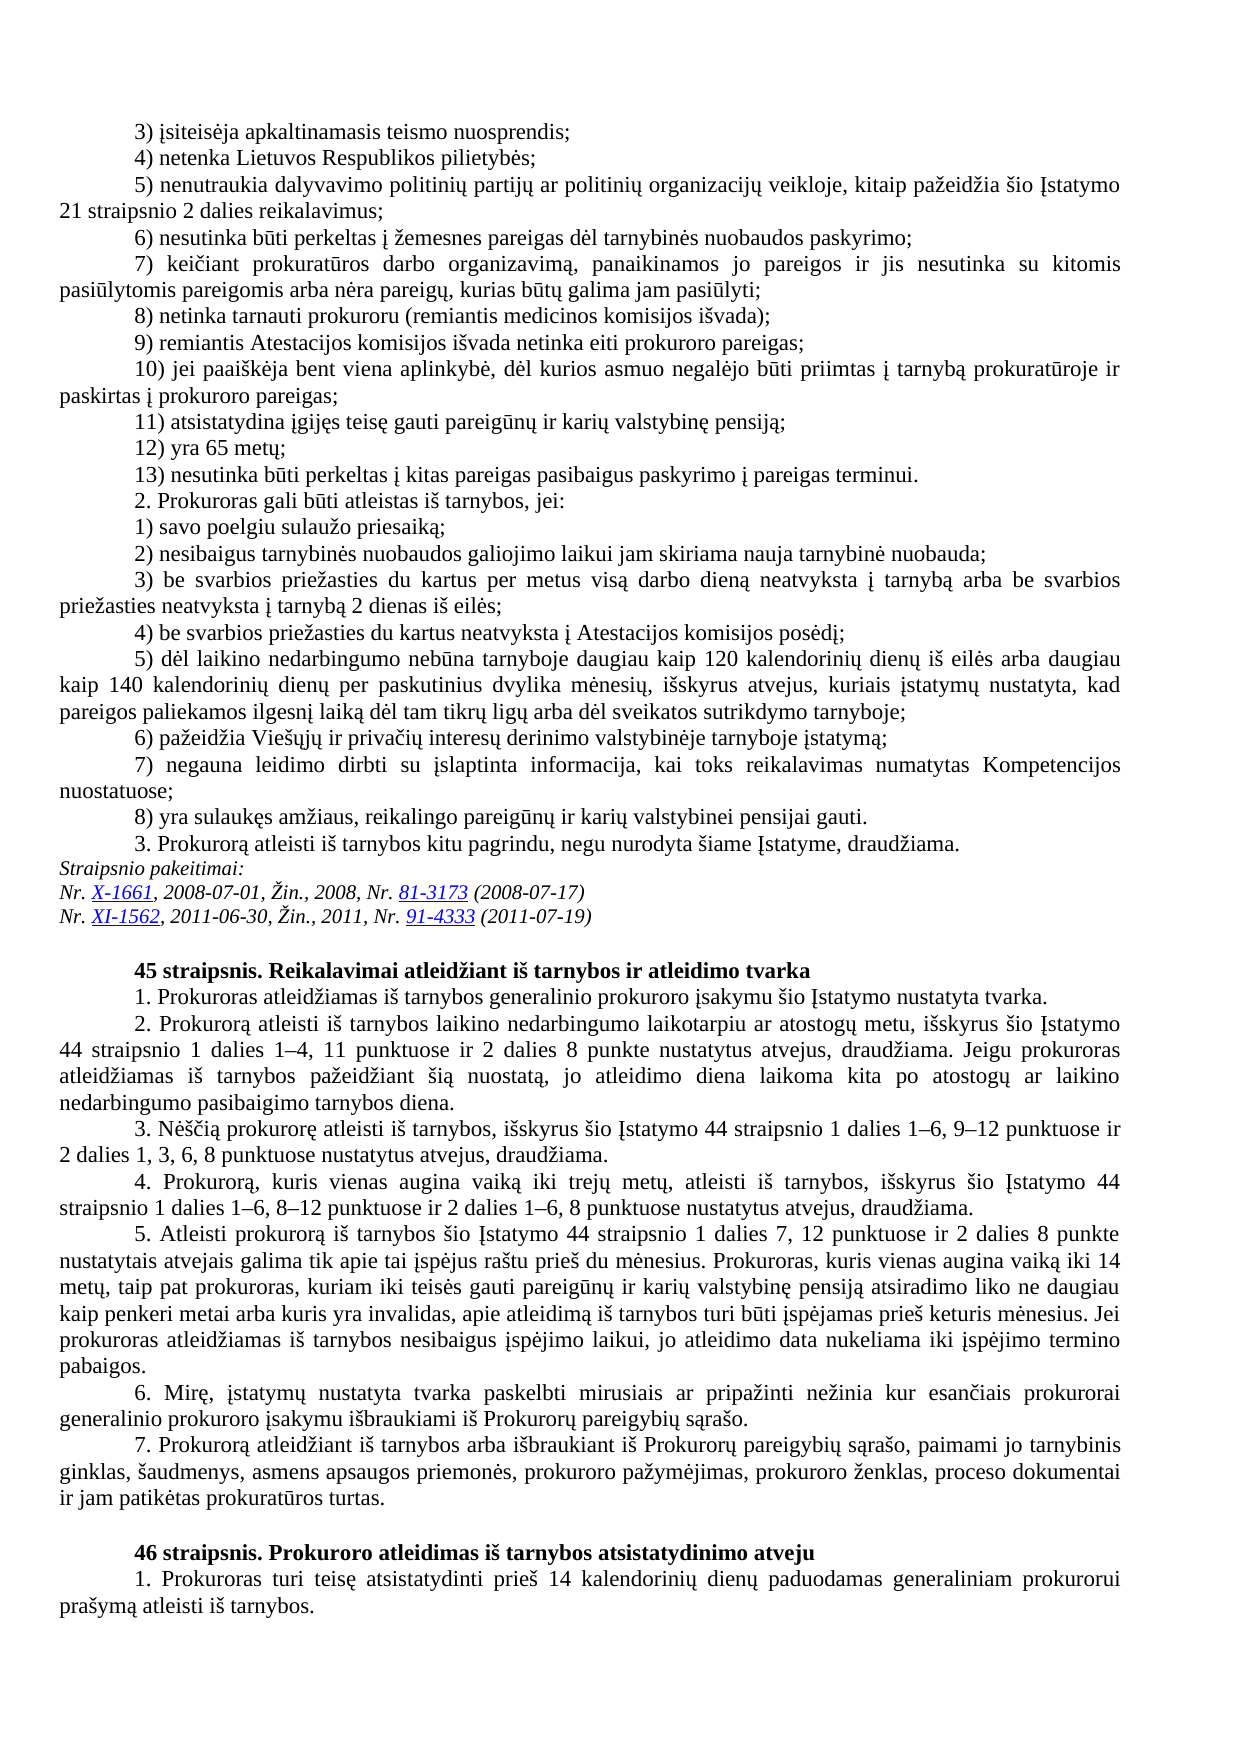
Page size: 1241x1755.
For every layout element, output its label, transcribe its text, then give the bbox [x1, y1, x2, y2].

text 8) netinka tarnauti prokuroru (remiantis medicinos komisijos išvada); [59, 303, 1122, 329]
text 4) be svarbios priežasties du kartus neatvyksta į Atestacijos komisijos posėdį; [59, 619, 1122, 645]
text 3. Prokurorą atleisti iš tarnybos kitu pagrindu, negu nurodyta šiame Įstatyme, draudžiama. [59, 830, 1122, 856]
text 3) įsiteisėja apkaltinamasis teismo nuosprendis; [59, 118, 1122, 144]
text 7) negauna leidimo dirbti su įslaptinta informacija, kai toks reikalavimas numatytas Kompetencijos nuostatuose; [59, 751, 1122, 803]
text 1. Prokuroras turi teisę atsistatydinti prieš 14 kalendorinių dienų paduodamas generaliniam prokurorui prašymą atleisti iš tarnybos. [59, 1566, 1122, 1618]
text 7. Prokurorą atleidžiant iš tarnybos arba išbraukiant iš Prokurorų pareigybių sąrašo, paimami jo tarnybinis ginklas, šaudmenys, asmens apsaugos priemonės, prokuroro pažymėjimas, prokuroro ženklas, proceso dokumentai ir jam patikėtas prokuratūros turtas. [59, 1431, 1122, 1510]
text 10) jei paaiškėja bent viena aplinkybė, dėl kurios asmuo negalėjo būti priimtas į tarnybą prokuratūroje ir paskirtas į prokuroro pareigas; [59, 355, 1122, 408]
text 2) nesibaigus tarnybinės nuobaudos galiojimo laikui jam skiriama nauja tarnybinė nuobauda; [59, 540, 1122, 566]
text 1. Prokuroras atleidžiamas iš tarnybos generalinio prokuroro įsakymu šio Įstatymo nustatyta tvarka. [59, 983, 1122, 1010]
text 5) nenutraukia dalyvavimo politinių partijų ar politinių organizacijų veikloje, kitaip pažeidžia šio Įstatymo 21 straipsnio 2 dalies reikalavimus; [59, 171, 1122, 223]
text 11) atsistatydina įgijęs teisę gauti pareigūnų ir karių valstybinę pensiją; [59, 408, 1122, 434]
text 46 straipsnis. Prokuroro atleidimas iš tarnybos atsistatydinimo atveju [59, 1539, 1122, 1566]
text Nr. X-1661, 2008-07-01, Žin., 2008, Nr. 81-3173 (2008-07-17) [59, 880, 1122, 904]
text 7) keičiant prokuratūros darbo organizavimą, panaikinamos jo pareigos ir jis nesutinka su kitomis pasiūlytomis pareigomis arba nėra pareigų, kurias būtų galima jam pasiūlyti; [59, 250, 1122, 303]
text 3) be svarbios priežasties du kartus per metus visą darbo dieną neatvyksta į tarnybą arba be svarbios priežasties neatvyksta į tarnybą 2 dienas iš eilės; [59, 566, 1122, 619]
text 8) yra sulaukęs amžiaus, reikalingo pareigūnų ir karių valstybinei pensijai gauti. [59, 803, 1122, 830]
text 5) dėl laikino nedarbingumo nebūna tarnyboje daugiau kaip 120 kalendorinių dienų iš eilės arba daugiau kaip 140 kalendorinių dienų per paskutinius dvylika mėnesių, išskyrus atvejus, kuriais įstatymų nustatyta, kad pareigos paliekamos ilgesnį laiką dėl tam tikrų ligų arba dėl sveikatos sutrikdymo tarnyboje; [59, 645, 1122, 724]
text 13) nesutinka būti perkeltas į kitas pareigas pasibaigus paskyrimo į pareigas terminui. [59, 461, 1122, 487]
text 45 straipsnis. Reikalavimai atleidžiant iš tarnybos ir atleidimo tvarka [59, 957, 1122, 983]
text 4. Prokurorą, kuris vienas augina vaiką iki trejų metų, atleisti iš tarnybos, išskyrus šio Įstatymo 44 straipsnio 1 dalies 1–6, 8–12 punktuose ir 2 dalies 1–6, 8 punktuose nustatytus atvejus, draudžiama. [59, 1168, 1122, 1221]
text Straipsnio pakeitimai: [59, 856, 1122, 880]
text 4) netenka Lietuvos Respublikos pilietybės; [59, 144, 1122, 171]
text 6) nesutinka būti perkeltas į žemesnes pareigas dėl tarnybinės nuobaudos paskyrimo; [59, 223, 1122, 250]
text 1) savo poelgiu sulaužo priesaiką; [59, 513, 1122, 540]
text 2. Prokuroras gali būti atleistas iš tarnybos, jei: [59, 487, 1122, 513]
text 3. Nėščią prokurorę atleisti iš tarnybos, išskyrus šio Įstatymo 44 straipsnio 1 dalies 1–6, 9–12 punktuose ir 2 dalies 1, 3, 6, 8 punktuose nustatytus atvejus, draudžiama. [59, 1115, 1122, 1168]
text 2. Prokurorą atleisti iš tarnybos laikino nedarbingumo laikotarpiu ar atostogų metu, išskyrus šio Įstatymo 44 straipsnio 1 dalies 1–4, 11 punktuose ir 2 dalies 8 punkte nustatytus atvejus, draudžiama. Jeigu prokuroras atleidžiamas iš tarnybos pažeidžiant šią nuostatą, jo atleidimo diena laikoma kita po atostogų ar laikino nedarbingumo pasibaigimo tarnybos diena. [59, 1010, 1122, 1115]
text 6) pažeidžia Viešųjų ir privačių interesų derinimo valstybinėje tarnyboje įstatymą; [59, 724, 1122, 751]
text 12) yra 65 metų; [59, 434, 1122, 461]
text 9) remiantis Atestacijos komisijos išvada netinka eiti prokuroro pareigas; [59, 329, 1122, 355]
text Nr. XI-1562, 2011-06-30, Žin., 2011, Nr. 91-4333 (2011-07-19) [59, 904, 1122, 928]
text 6. Mirę, įstatymų nustatyta tvarka paskelbti mirusiais ar pripažinti nežinia kur esančiais prokurorai generalinio prokuroro įsakymu išbraukiami iš Prokurorų pareigybių sąrašo. [59, 1379, 1122, 1431]
text 5. Atleisti prokurorą iš tarnybos šio Įstatymo 44 straipsnio 1 dalies 7, 12 punktuose ir 2 dalies 8 punkte nustatytais atvejais galima tik apie tai įspėjus raštu prieš du mėnesius. Prokuroras, kuris vienas augina vaiką iki 14 metų, taip pat prokuroras, kuriam iki teisės gauti pareigūnų ir karių valstybinę pensiją atsiradimo liko ne daugiau kaip penkeri metai arba kuris yra invalidas, apie atleidimą iš tarnybos turi būti įspėjamas prieš keturis mėnesius. Jei prokuroras atleidžiamas iš tarnybos nesibaigus įspėjimo laikui, jo atleidimo data nukeliama iki įspėjimo termino pabaigos. [59, 1221, 1122, 1379]
